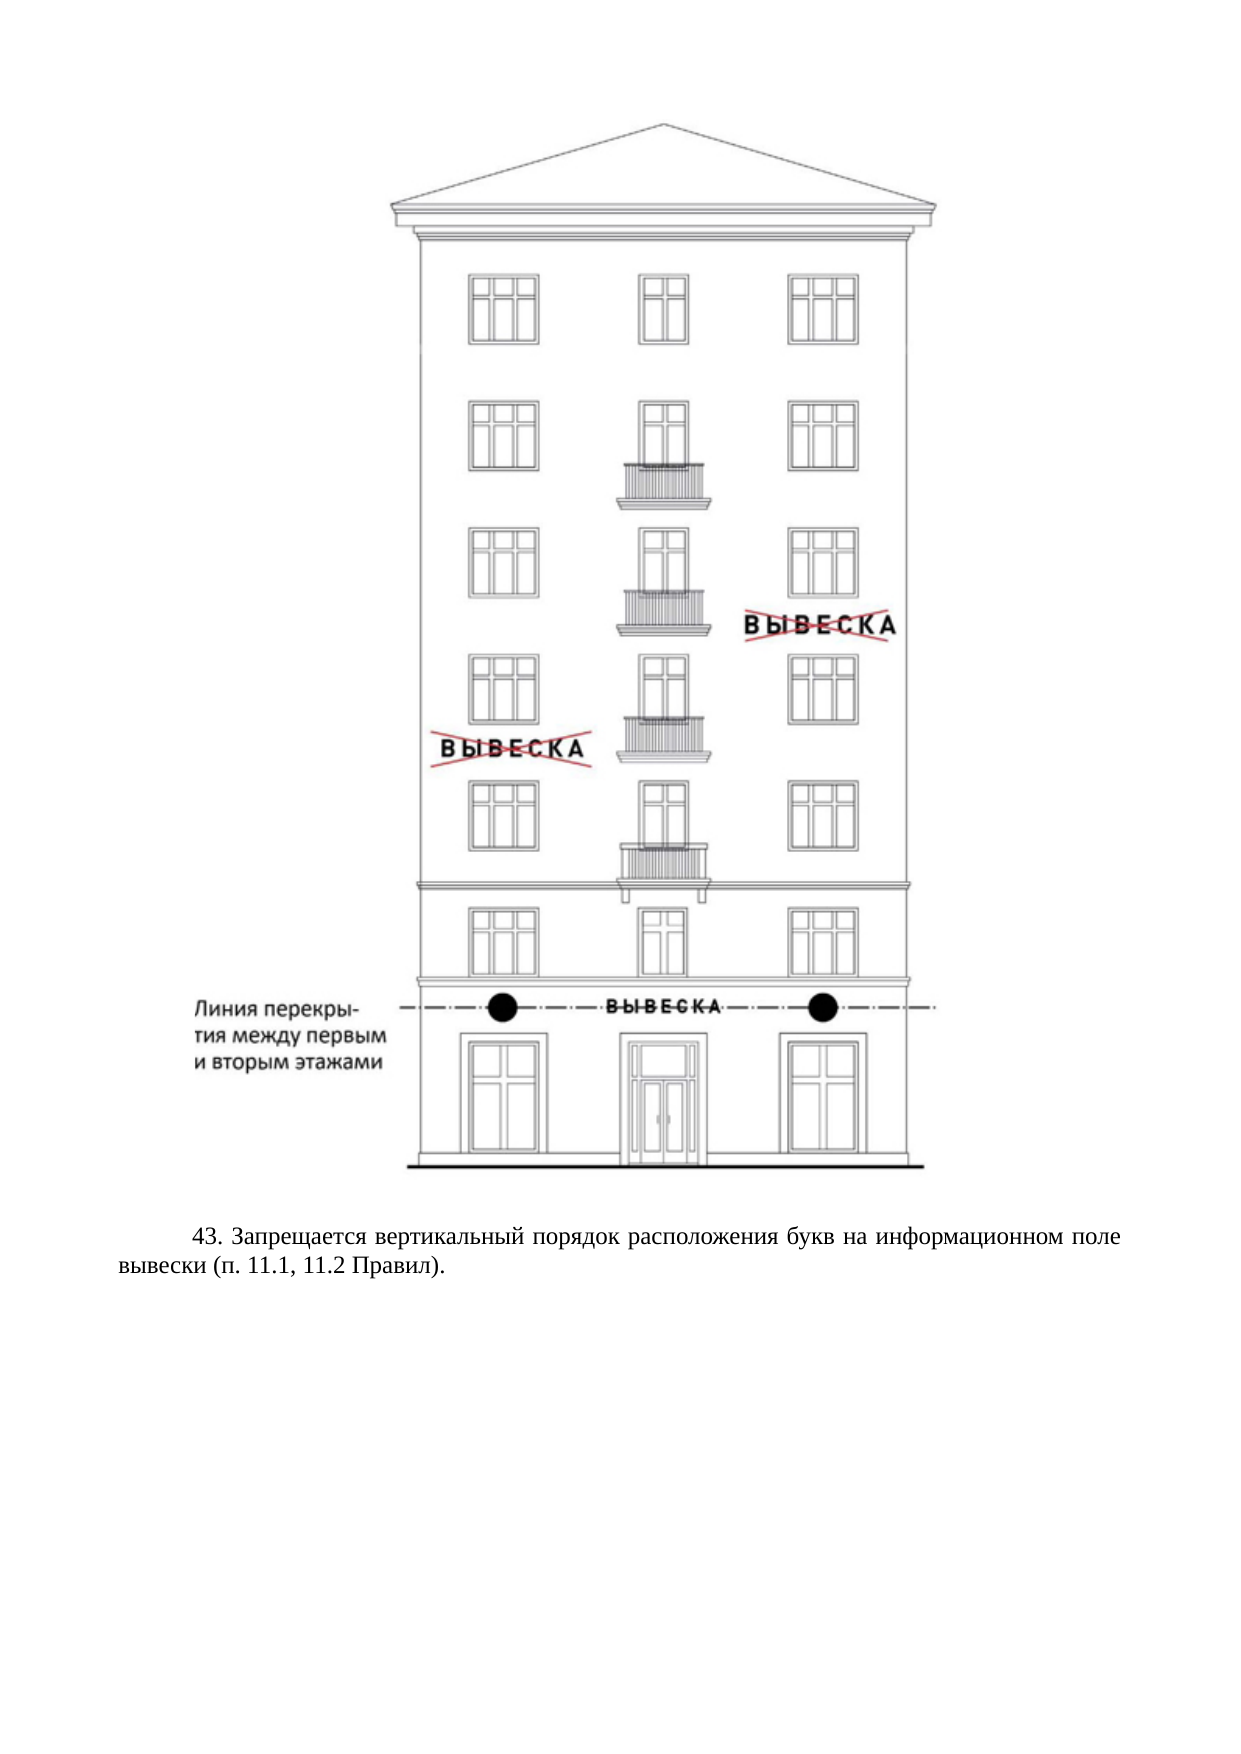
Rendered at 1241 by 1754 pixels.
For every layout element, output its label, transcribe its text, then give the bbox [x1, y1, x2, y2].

picture [194, 119, 973, 1220]
text 43. Запрещается вертикальный порядок расположения букв на информационном поле вывески (п. 11.1, 11.2 Правил). [118, 1221, 1122, 1279]
